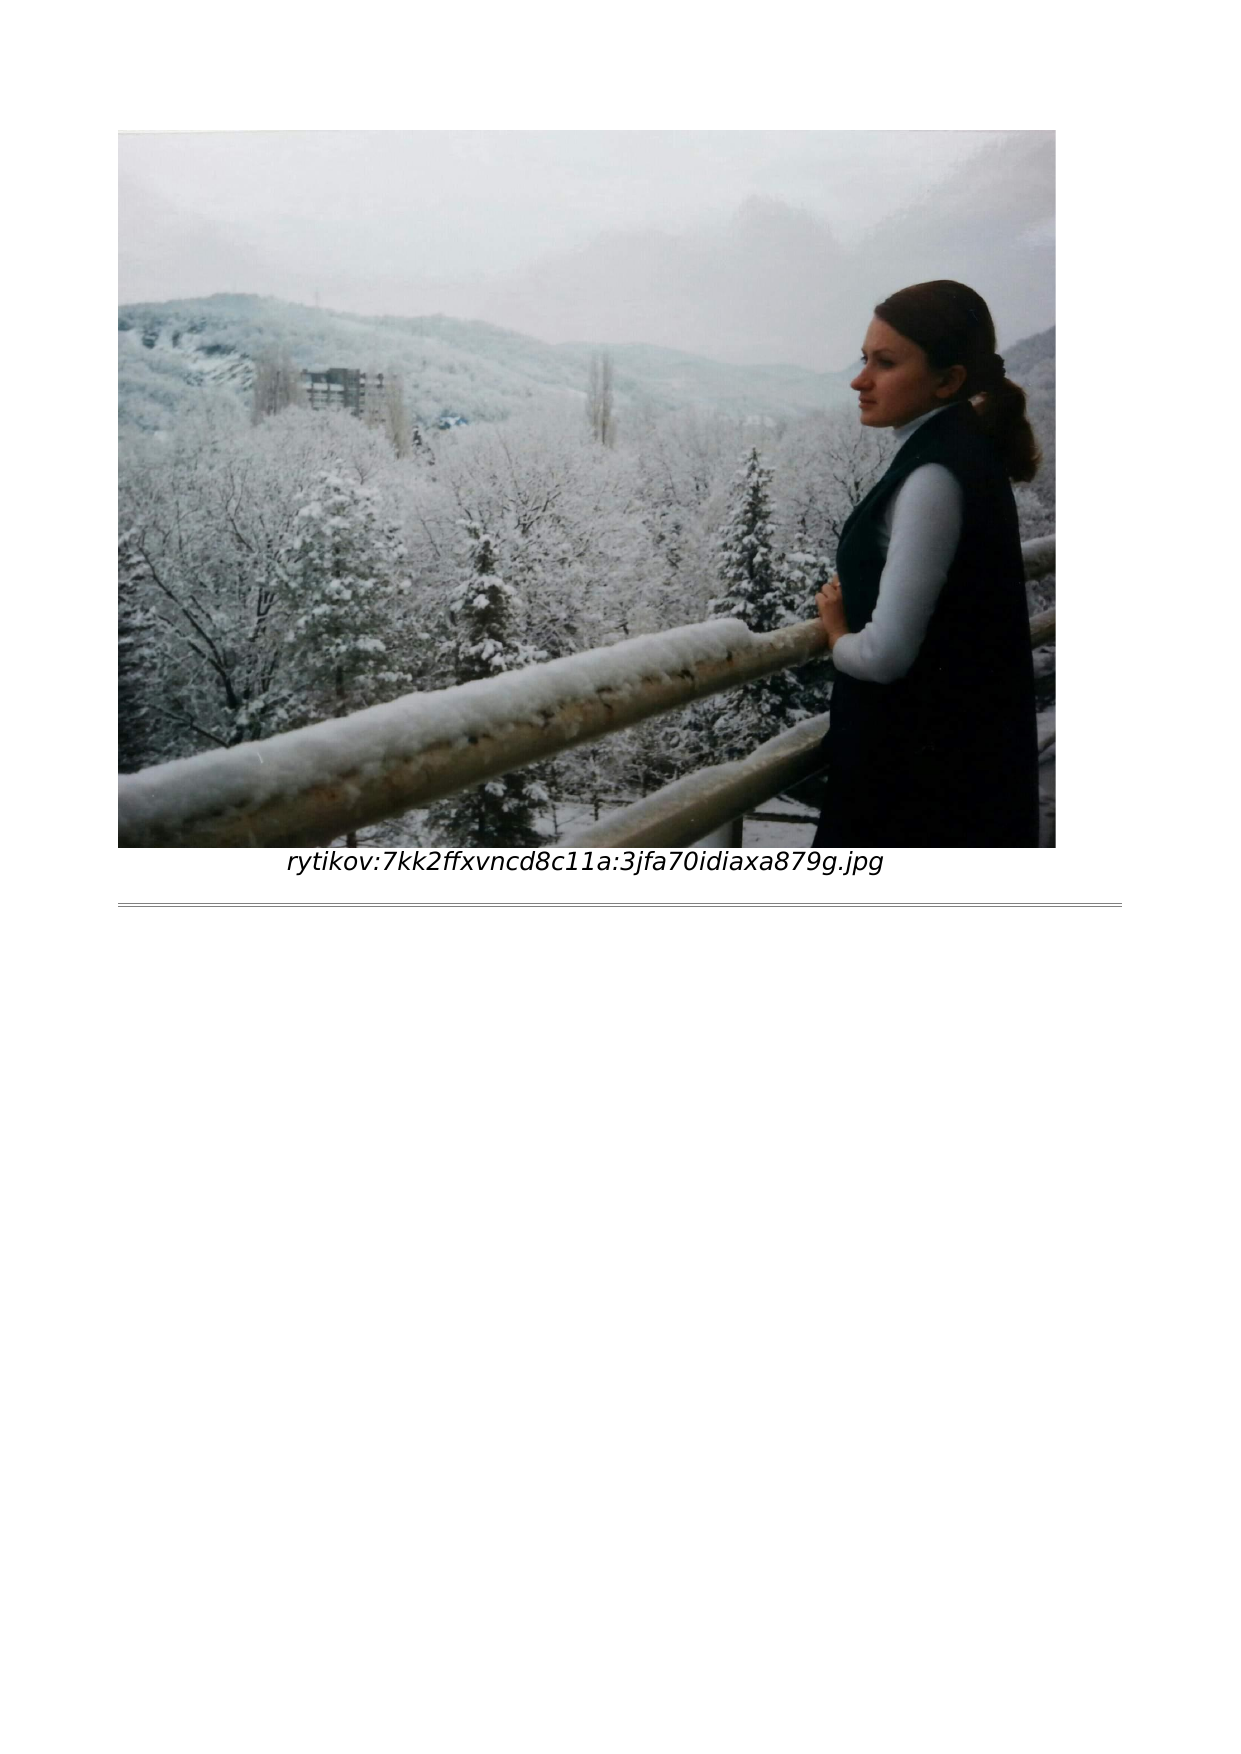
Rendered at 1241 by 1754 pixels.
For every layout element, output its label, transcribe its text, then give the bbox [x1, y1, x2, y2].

text rytikov:7kk2ffxvncd8c11a:3jfa70idiaxa879g.jpg [118, 848, 1056, 876]
picture [118, 130, 1056, 848]
